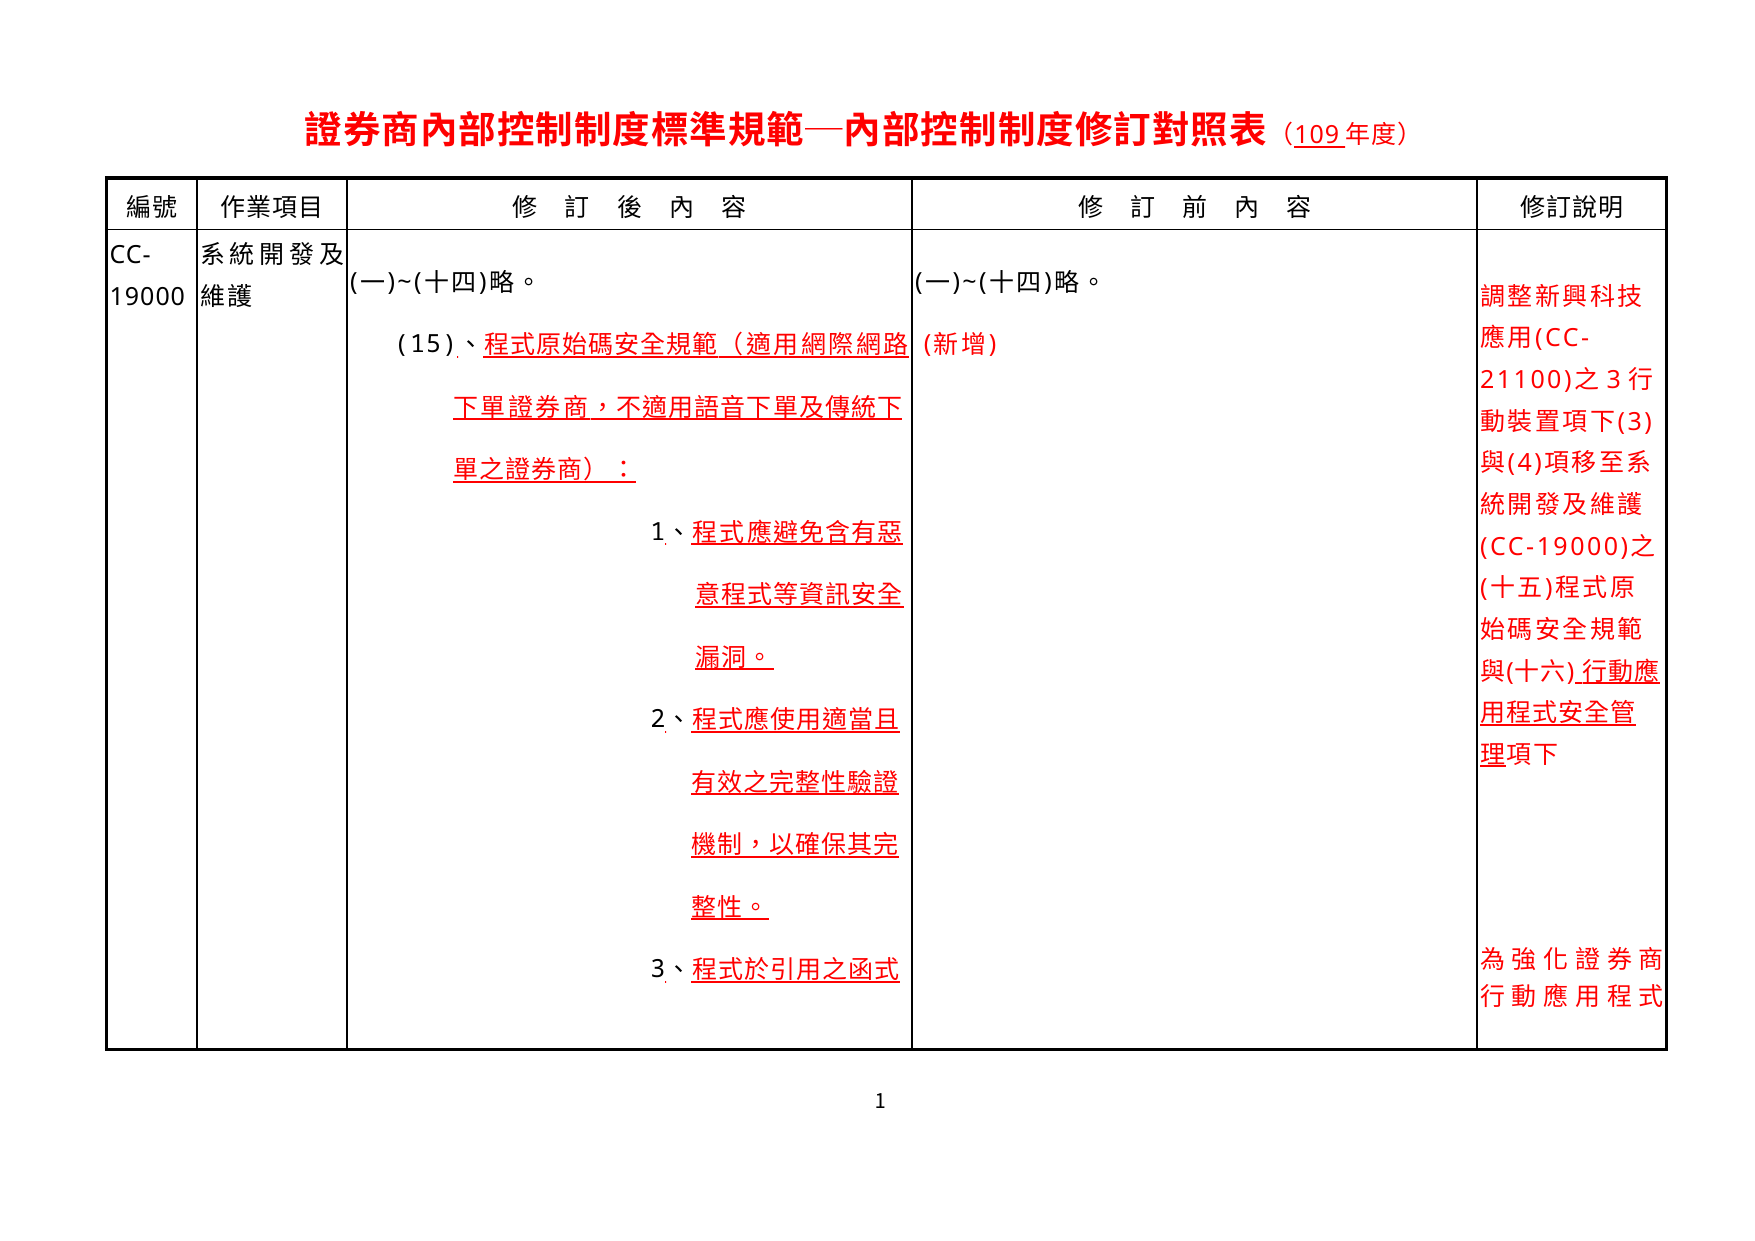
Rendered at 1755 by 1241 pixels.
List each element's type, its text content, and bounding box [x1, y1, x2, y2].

table_header 修訂說明 [1478, 180, 1665, 228]
table_cell (一)~(十四)略。 (新增) [913, 230, 1476, 1048]
table_header 修 訂 後 內 容 [348, 180, 911, 228]
table_cell CC-19000 [108, 230, 196, 1048]
table_header 作業項目 [198, 180, 346, 228]
table_cell (一)~(十四)略。 程式原始碼安全規範（適用網際網路下單證券商，不適用語音下單及傳統下單之證券商）： 程式應避免含有惡意程式等資訊安全漏洞。 程式應使用適當且有效之完整性驗證機制，以確保其完整性。 程式於引用之函式庫有更新時，應備妥對應之更新版本。 程式應針對使用者輸入之字串，進行安全檢查並提供相關注入攻擊防護機制。 無法取得程式原始碼時，應要求程式提供者符合上開前四項安全事項。 行動應用程式安全管理（適用網際網路下單證券商，不適用語音下單及傳統下單之證券商）： 行動應用程式發布： 行動應用程式應於可信任來源之行動應用程式商店或網站發布，且應於發布時說明欲存取之敏感性資料、行動裝置資源及宣告之權限用途。 應於官網上提供行動應用程式之名稱、版本與下載位置。 應建立偽冒行動應用程式偵測機制，以維護客戶權益。 應於發布前檢視行動應用程式所需權限應與提供服務相當，首次發布或權限變動應經資安、法遵單位同意，並留有紀錄，以利綜合評估是否符合個人資料保護法之告知義務」。 敏感性資料保護： 行動應用程式傳送及儲存敏感性資料時應透過憑證、雜湊（Hash）或加密等機制以確保資料傳送及儲存安全，並於使用時應進行適當去識別化，相關存取日誌應予以保護以防止未經授權存取。 啟動行動應用程式時，如偵測行動裝置疑似遭破解（如root、jailbreak、USB debugging 等），應提示使用者注意風險。 行動應用程式檢測： 涉及投資人使用之行動應用程式於初次上架前及每年應委由經財團法人全國認證基金會(TAF)認證合格之第三方檢測實驗室進行並完成通過資安檢測，檢測範圍以經濟部工業局委託執行單位「行動應用資安聯盟」公布之行動應用程式基本資安檢測基準項目進行檢測。如通過實驗室檢測後一年內有更新上架之需要，應於每次上架前就重大更新項目進行委外或自行檢測；所謂重大更新項目為與「下單交易」、「帳務查詢」、「身份辨識」及「客戶權益有重大相關項目」有關之功能異動。檢測範圍以OWASP MOBILE TOP 10之標準為依據，並留存相關檢測紀錄。 公司對第三方檢測實驗室所提交之檢測報告，應建立覆核機制，以確保檢測項目及內容一致，並留存覆核紀錄。 [348, 230, 911, 1048]
table_cell 系統開發及維護 [198, 230, 346, 1048]
subtitle 證券商內部控制制度標準規範─內部控制制度修訂對照表（109年度） [106, 114, 1654, 151]
table_cell 調整新興科技應用(CC-21100)之3行動裝置項下(3)與(4)項移至系統開發及維護(CC-19000)之(十五)程式原始碼安全規範與(十六) 行動應用程式安全管理項下 為強化證券商行動應用程式 [1478, 230, 1665, 1048]
table_header 修 訂 前 內 容 [913, 180, 1476, 228]
table_header 編號 [108, 180, 196, 228]
